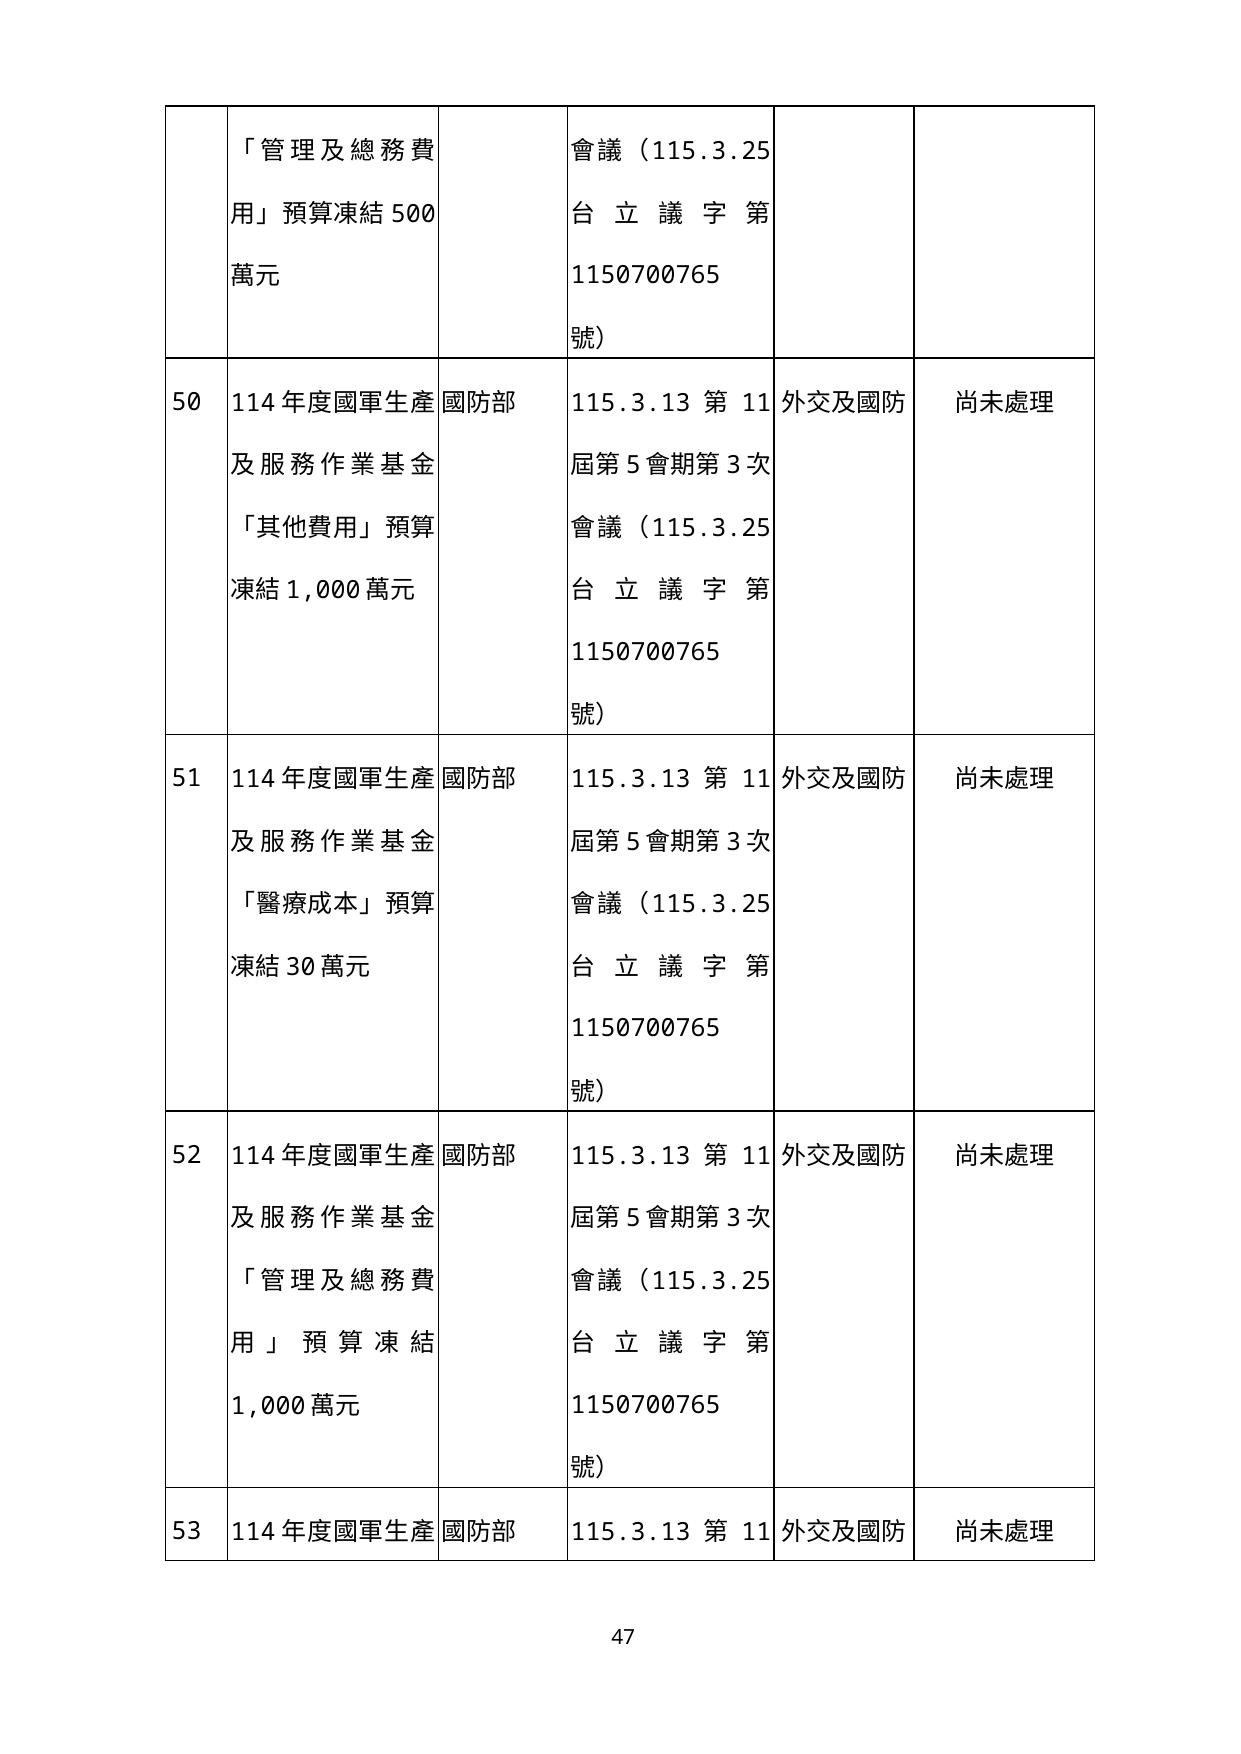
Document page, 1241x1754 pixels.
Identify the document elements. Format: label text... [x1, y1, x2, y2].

table_cell 國防部 [439, 359, 567, 733]
table_cell [166, 107, 227, 357]
table_cell 國防部 [439, 1112, 567, 1487]
table_cell 尚未處理 [915, 735, 1094, 1110]
table_cell 115.3.13第11 [568, 1488, 773, 1559]
table_cell 外交及國防 [775, 1112, 913, 1487]
table_cell 尚未處理 [915, 1112, 1094, 1487]
table_cell 外交及國防 [775, 359, 913, 733]
table_cell 尚未處理 [915, 1488, 1094, 1559]
table_cell 外交及國防 [775, 735, 913, 1110]
table_cell [166, 359, 227, 733]
table_cell 尚未處理 [915, 359, 1094, 733]
table_cell 114年度國軍生產及服務作業基金「醫療成本」預算凍結30萬元 [228, 735, 438, 1110]
table_cell 國防部 [439, 735, 567, 1110]
table_cell [439, 107, 567, 357]
table_cell 114年度國軍生產 [228, 1488, 438, 1559]
table_cell 114年度國軍生產及服務作業基金「管理及總務費用」預算凍結1,000萬元 [228, 1112, 438, 1487]
table_cell [166, 1488, 227, 1559]
table_cell 115.3.13第11屆第5會期第3次會議（115.3.25台立議字第1150700765號） [568, 1112, 773, 1487]
table_cell [915, 107, 1094, 357]
table_cell [166, 735, 227, 1110]
table_cell [775, 107, 913, 357]
table_cell 114年度國軍生產及服務作業基金「其他費用」預算凍結1,000萬元 [228, 359, 438, 733]
table_cell 國防部 [439, 1488, 567, 1559]
table_cell 115.3.13第11屆第5會期第3次會議（115.3.25台立議字第1150700765號） [568, 359, 773, 733]
table_cell [166, 1112, 227, 1487]
table_cell 「管理及總務費用」預算凍結500萬元 [228, 107, 438, 357]
table_cell 外交及國防 [775, 1488, 913, 1559]
table_cell 115.3.13第11屆第5會期第3次會議（115.3.25台立議字第1150700765號） [568, 735, 773, 1110]
table_cell 會議（115.3.25台立議字第1150700765號） [568, 107, 773, 357]
